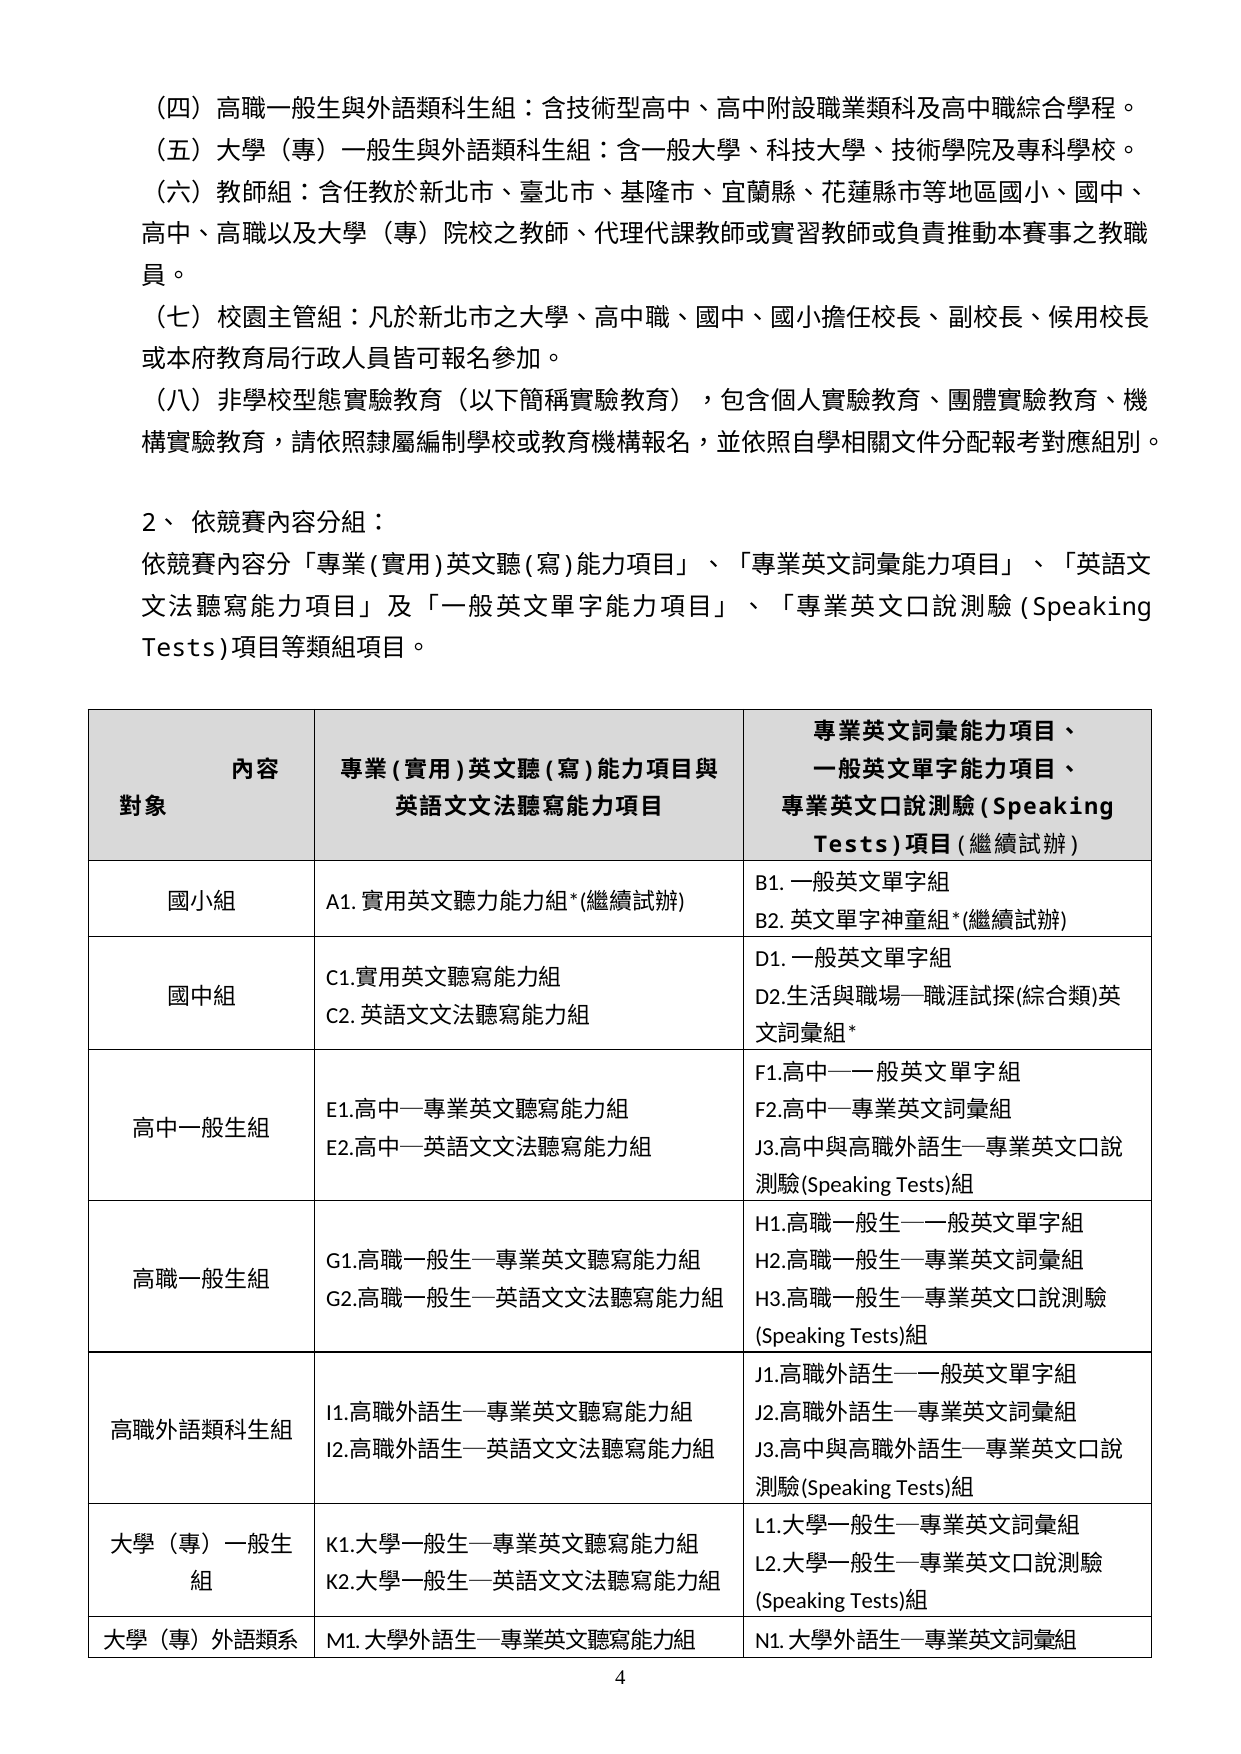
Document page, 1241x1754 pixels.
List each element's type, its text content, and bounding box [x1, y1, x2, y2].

table_cell I1.高職外語生─專業英文聽寫能力組 I2.高職外語生─英語文文法聽寫能力組 [315, 1353, 743, 1502]
table_cell 高中一般生組 [89, 1050, 314, 1200]
table_cell A1. 實用英文聽力能力組*(繼續試辦) [315, 861, 743, 936]
table_cell H1.高職一般生─一般英文單字組 H2.高職一般生─專業英文詞彙組 H3.高職一般生─專業英文口說測驗(Speaking Tests)組 [744, 1201, 1151, 1351]
table_cell D1. 一般英文單字組 D2.生活與職場─職涯試探(綜合類)英文詞彙組* [744, 937, 1151, 1049]
table_cell 大學（專）一般生組 [89, 1504, 314, 1616]
table_cell 國中組 [89, 937, 314, 1049]
text （八）非學校型態實驗教育（以下簡稱實驗教育），包含個人實驗教育、團體實驗教育、機構實驗教育，請依照隸屬編制學校或教育機構報名，並依照自學相關文件分配報考對應組別。 [141, 380, 1152, 458]
table_cell M1. 大學外語生─專業英文聽寫能力組 [315, 1617, 743, 1657]
table_cell 高職一般生組 [89, 1201, 314, 1351]
text （五）大學（專）一般生與外語類科生組：含一般大學、科技大學、技術學院及專科學校。 [141, 130, 1152, 167]
text （四）高職一般生與外語類科生組：含技術型高中、高中附設職業類科及高中職綜合學程。 [141, 89, 1152, 125]
text 依競賽內容分「專業(實用)英文聽(寫)能力項目」、「專業英文詞彙能力項目」、「英語文文法聽寫能力項目」及「一般英文單字能力項目」、「專業英文口說測驗(Speaking Tests)項目等類組項目。 [141, 544, 1152, 664]
table_header 專業(實用)英文聽(寫)能力項目與 英語文文法聽寫能力項目 [315, 710, 743, 860]
text （六）教師組：含任教於新北市、臺北市、基隆市、宜蘭縣、花蓮縣市等地區國小、國中、高中、高職以及大學（專）院校之教師、代理代課教師或實習教師或負責推動本賽事之教職員。 [141, 172, 1152, 292]
table_cell B1. 一般英文單字組 B2. 英文單字神童組*(繼續試辦) [744, 861, 1151, 936]
table_cell J1.高職外語生─一般英文單字組 J2.高職外語生─專業英文詞彙組 J3.高中與高職外語生─專業英文口說測驗(Speaking Tests)組 [744, 1353, 1151, 1502]
text （七）校園主管組：凡於新北市之大學、高中職、國中、國小擔任校長、副校長、候用校長或本府教育局行政人員皆可報名參加。 [141, 297, 1152, 375]
table_cell C1.實用英文聽寫能力組 C2. 英語文文法聽寫能力組 [315, 937, 743, 1049]
table_cell L1.大學一般生─專業英文詞彙組 L2.大學一般生─專業英文口說測驗(Speaking Tests)組 [744, 1504, 1151, 1616]
table_cell 高職外語類科生組 [89, 1353, 314, 1502]
table_cell K1.大學一般生─專業英文聽寫能力組 K2.大學一般生─英語文文法聽寫能力組 [315, 1504, 743, 1616]
table_cell N1. 大學外語生─專業英文詞彙組 [744, 1617, 1151, 1657]
table_cell G1.高職一般生─專業英文聽寫能力組 G2.高職一般生─英語文文法聽寫能力組 [315, 1201, 743, 1351]
table_cell 國小組 [89, 861, 314, 936]
list 依競賽內容分組： [141, 503, 1152, 539]
table_cell E1.高中─專業英文聽寫能力組 E2.高中─英語文文法聽寫能力組 [315, 1050, 743, 1200]
table_header 專業英文詞彙能力項目、 一般英文單字能力項目、 專業英文口說測驗(Speaking Tests)項目(繼續試辦) [744, 710, 1151, 860]
table_cell F1.高中─一般英文單字組 F2.高中─專業英文詞彙組 J3.高中與高職外語生─專業英文口說測驗(Speaking Tests)組 [744, 1050, 1151, 1200]
table_header 內容 對象 [89, 710, 314, 860]
table_cell 大學（專）外語類系 [89, 1617, 314, 1657]
